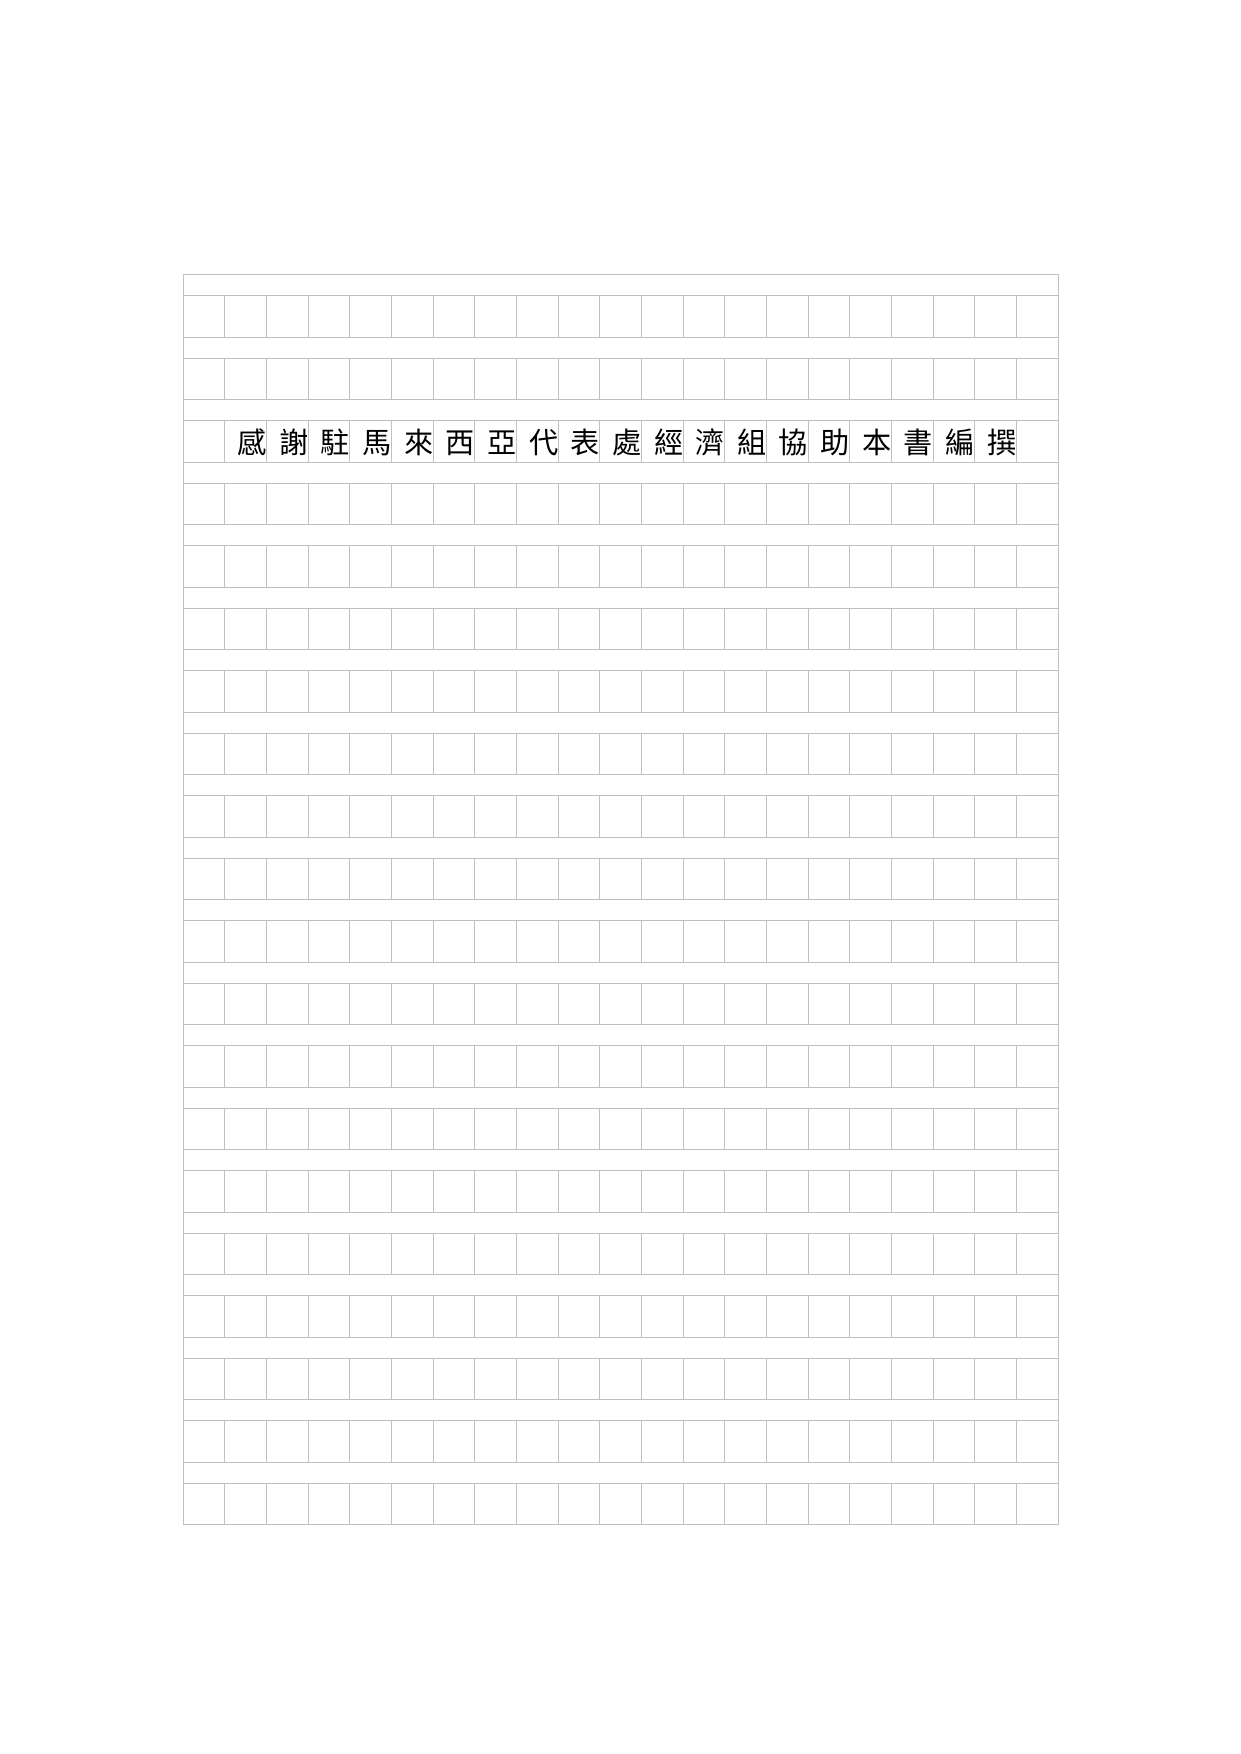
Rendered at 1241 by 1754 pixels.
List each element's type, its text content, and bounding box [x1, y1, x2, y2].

table_cell 汶萊投資環境簡介 Investment Guide to Brunei 經濟部投資業務處 編印 感謝駐馬來西亞代表處經濟組協助本書編撰 [975, 359, 1016, 399]
table_cell 汶萊投資環境簡介 Investment Guide to Brunei 經濟部投資業務處 編印 感謝駐馬來西亞代表處經濟組協助本書編撰 [684, 359, 724, 399]
table_cell 汶萊投資環境簡介 Investment Guide to Brunei 經濟部投資業務處 編印 感謝駐馬來西亞代表處經濟組協助本書編撰 [725, 421, 766, 462]
table_cell [184, 588, 1058, 608]
table_cell [725, 1359, 766, 1399]
table_cell [475, 859, 516, 899]
table_cell [1017, 796, 1058, 837]
table_cell [850, 484, 891, 524]
table_cell [1017, 1171, 1058, 1212]
table_cell [517, 921, 558, 962]
table_cell [725, 671, 766, 712]
table_cell [267, 921, 308, 962]
table_cell [934, 796, 974, 837]
table_cell 汶萊投資環境簡介 Investment Guide to Brunei 經濟部投資業務處 編印 感謝駐馬來西亞代表處經濟組協助本書編撰 [850, 359, 891, 399]
table_cell [392, 1171, 433, 1212]
table_cell 汶萊投資環境簡介 Investment Guide to Brunei 經濟部投資業務處 編印 感謝駐馬來西亞代表處經濟組協助本書編撰 [892, 296, 933, 337]
table_cell [559, 1299, 599, 1337]
table_cell [434, 921, 474, 962]
table_cell 汶萊投資環境簡介 Investment Guide to Brunei 經濟部投資業務處 編印 感謝駐馬來西亞代表處經濟組協助本書編撰 [600, 359, 641, 399]
table_cell [559, 546, 599, 587]
table_cell [184, 1088, 1058, 1108]
table_cell 汶萊投資環境簡介 Investment Guide to Brunei 經濟部投資業務處 編印 感謝駐馬來西亞代表處經濟組協助本書編撰 [434, 359, 474, 399]
table_cell [809, 1299, 849, 1337]
table_cell 汶萊投資環境簡介 Investment Guide to Brunei 經濟部投資業務處 編印 感謝駐馬來西亞代表處經濟組協助本書編撰 [975, 421, 1016, 462]
table_cell [309, 921, 349, 962]
table_cell [225, 609, 266, 649]
table_cell [559, 1171, 599, 1212]
table_cell [1017, 671, 1058, 712]
table_cell [225, 671, 266, 712]
table_cell 汶萊投資環境簡介 Investment Guide to Brunei 經濟部投資業務處 編印 感謝駐馬來西亞代表處經濟組協助本書編撰 [809, 421, 849, 462]
table_cell [225, 1234, 266, 1274]
table_cell 汶萊投資環境簡介 Investment Guide to Brunei 經濟部投資業務處 編印 感謝駐馬來西亞代表處經濟組協助本書編撰 [184, 421, 224, 462]
table_cell [392, 484, 433, 524]
table_cell 汶萊投資環境簡介 Investment Guide to Brunei 經濟部投資業務處 編印 感謝駐馬來西亞代表處經濟組協助本書編撰 [145, 274, 183, 462]
table_cell [725, 1299, 766, 1337]
table_cell [892, 1046, 933, 1087]
table_cell [475, 1359, 516, 1399]
table_cell [184, 1234, 224, 1274]
table_cell [350, 484, 391, 524]
table_cell [684, 546, 724, 587]
table_cell [475, 1299, 516, 1337]
table_cell [559, 609, 599, 649]
table_cell [517, 1109, 558, 1149]
table_cell 汶萊投資環境簡介 Investment Guide to Brunei 經濟部投資業務處 編印 感謝駐馬來西亞代表處經濟組協助本書編撰 [559, 421, 599, 462]
table_cell [434, 1234, 474, 1274]
table_cell [934, 484, 974, 524]
table_cell [725, 984, 766, 1024]
table_cell [600, 796, 641, 837]
table_cell [975, 1109, 1016, 1149]
table_cell [725, 796, 766, 837]
table_cell [350, 734, 391, 774]
table_cell [975, 1171, 1016, 1212]
table_cell [767, 984, 808, 1024]
table_cell [559, 671, 599, 712]
table_cell [850, 1234, 891, 1274]
table_cell 汶萊投資環境簡介 Investment Guide to Brunei 經濟部投資業務處 編印 感謝駐馬來西亞代表處經濟組協助本書編撰 [725, 359, 766, 399]
table_cell 汶萊投資環境簡介 Investment Guide to Brunei 經濟部投資業務處 編印 感謝駐馬來西亞代表處經濟組協助本書編撰 [517, 296, 558, 337]
table_cell [225, 1171, 266, 1212]
table_cell [517, 484, 558, 524]
table_cell [975, 609, 1016, 649]
table_cell 汶萊投資環境簡介 Investment Guide to Brunei 經濟部投資業務處 編印 感謝駐馬來西亞代表處經濟組協助本書編撰 [767, 296, 808, 337]
table_cell [934, 1109, 974, 1149]
table_cell [475, 1046, 516, 1087]
table_cell [184, 650, 1058, 670]
table_cell [809, 671, 849, 712]
table_cell [642, 546, 683, 587]
table_cell [267, 1171, 308, 1212]
table_cell 汶萊投資環境簡介 Investment Guide to Brunei 經濟部投資業務處 編印 感謝駐馬來西亞代表處經濟組協助本書編撰 [892, 421, 933, 462]
table_cell [975, 1234, 1016, 1274]
table_cell [975, 734, 1016, 774]
table_cell [350, 859, 391, 899]
table_cell 汶萊投資環境簡介 Investment Guide to Brunei 經濟部投資業務處 編印 感謝駐馬來西亞代表處經濟組協助本書編撰 [225, 359, 266, 399]
table_cell 汶萊投資環境簡介 Investment Guide to Brunei 經濟部投資業務處 編印 感謝駐馬來西亞代表處經濟組協助本書編撰 [392, 421, 433, 462]
table_cell [309, 734, 349, 774]
table_cell [642, 1299, 683, 1337]
table_cell [892, 921, 933, 962]
table_cell [350, 1109, 391, 1149]
table_cell [809, 609, 849, 649]
table_cell [725, 734, 766, 774]
table_cell [600, 1234, 641, 1274]
table_cell [559, 796, 599, 837]
table_cell 汶萊投資環境簡介 Investment Guide to Brunei 經濟部投資業務處 編印 感謝駐馬來西亞代表處經濟組協助本書編撰 [684, 296, 724, 337]
table_cell [184, 1109, 224, 1149]
table_cell [767, 609, 808, 649]
table_cell [600, 734, 641, 774]
table_cell 汶萊投資環境簡介 Investment Guide to Brunei 經濟部投資業務處 編印 感謝駐馬來西亞代表處經濟組協助本書編撰 [600, 296, 641, 337]
table_cell [850, 921, 891, 962]
table_cell [392, 1359, 433, 1399]
table_cell [892, 796, 933, 837]
table_cell [1017, 484, 1058, 524]
table_cell 汶萊投資環境簡介 Investment Guide to Brunei 經濟部投資業務處 編印 感謝駐馬來西亞代表處經濟組協助本書編撰 [767, 359, 808, 399]
table_cell [684, 1234, 724, 1274]
table_cell 汶萊投資環境簡介 Investment Guide to Brunei 經濟部投資業務處 編印 感謝駐馬來西亞代表處經濟組協助本書編撰 [392, 359, 433, 399]
table_cell [184, 963, 1058, 983]
table_cell [475, 1109, 516, 1149]
table_cell [850, 796, 891, 837]
table_cell [434, 1359, 474, 1399]
table_cell [767, 1359, 808, 1399]
table_cell [434, 1299, 474, 1337]
table_cell [267, 859, 308, 899]
table_cell [184, 1171, 224, 1212]
table_cell [434, 671, 474, 712]
table_cell [642, 796, 683, 837]
table_cell 汶萊投資環境簡介 Investment Guide to Brunei 經濟部投資業務處 編印 感謝駐馬來西亞代表處經濟組協助本書編撰 [809, 359, 849, 399]
table_cell 汶萊投資環境簡介 Investment Guide to Brunei 經濟部投資業務處 編印 感謝駐馬來西亞代表處經濟組協助本書編撰 [309, 296, 349, 337]
table_cell [225, 921, 266, 962]
table_cell [1017, 1109, 1058, 1149]
table_cell [767, 1046, 808, 1087]
table_cell [392, 734, 433, 774]
table_cell [934, 984, 974, 1024]
table_cell 汶萊投資環境簡介 Investment Guide to Brunei 經濟部投資業務處 編印 感謝駐馬來西亞代表處經濟組協助本書編撰 [475, 421, 516, 462]
table_cell [850, 546, 891, 587]
table_cell [309, 1109, 349, 1149]
table_cell 汶萊投資環境簡介 Investment Guide to Brunei 經濟部投資業務處 編印 感謝駐馬來西亞代表處經濟組協助本書編撰 [350, 421, 391, 462]
table_cell [809, 859, 849, 899]
table_cell 汶萊投資環境簡介 Investment Guide to Brunei 經濟部投資業務處 編印 感謝駐馬來西亞代表處經濟組協助本書編撰 [850, 421, 891, 462]
table_cell [684, 609, 724, 649]
table_cell [309, 984, 349, 1024]
table_cell [642, 1109, 683, 1149]
table_cell [725, 609, 766, 649]
table_cell [684, 1359, 724, 1399]
table_cell [309, 1046, 349, 1087]
table_cell [892, 734, 933, 774]
table_cell [434, 859, 474, 899]
table_cell [809, 1171, 849, 1212]
table_cell [517, 859, 558, 899]
table_cell [267, 796, 308, 837]
table_cell [267, 1046, 308, 1087]
table_cell [434, 734, 474, 774]
table_cell 汶萊投資環境簡介 Investment Guide to Brunei 經濟部投資業務處 編印 感謝駐馬來西亞代表處經濟組協助本書編撰 [475, 296, 516, 337]
table_cell [1017, 609, 1058, 649]
table_cell [1059, 1299, 1074, 1399]
table_cell 汶萊投資環境簡介 Investment Guide to Brunei 經濟部投資業務處 編印 感謝駐馬來西亞代表處經濟組協助本書編撰 [767, 421, 808, 462]
table_cell [809, 1234, 849, 1274]
table_cell [350, 546, 391, 587]
table_cell [850, 859, 891, 899]
table_cell [809, 546, 849, 587]
table_cell [392, 859, 433, 899]
table_cell [642, 1046, 683, 1087]
table_cell [767, 859, 808, 899]
table_cell [392, 796, 433, 837]
table_cell [850, 671, 891, 712]
table_cell [892, 1359, 933, 1399]
table_cell [850, 1046, 891, 1087]
table_cell [309, 1359, 349, 1399]
table_cell 汶萊投資環境簡介 Investment Guide to Brunei 經濟部投資業務處 編印 感謝駐馬來西亞代表處經濟組協助本書編撰 [350, 359, 391, 399]
table_cell [517, 734, 558, 774]
table_cell [1017, 859, 1058, 899]
table_cell [767, 484, 808, 524]
table_cell [309, 859, 349, 899]
table_cell [1017, 1234, 1058, 1274]
table_cell [517, 671, 558, 712]
table_cell [309, 609, 349, 649]
table_cell [642, 484, 683, 524]
table_cell 汶萊投資環境簡介 Investment Guide to Brunei 經濟部投資業務處 編印 感謝駐馬來西亞代表處經濟組協助本書編撰 [642, 421, 683, 462]
table_cell [517, 1299, 558, 1337]
table_cell [267, 1359, 308, 1399]
table_cell [892, 1299, 933, 1337]
table_cell 汶萊投資環境簡介 Investment Guide to Brunei 經濟部投資業務處 編印 感謝駐馬來西亞代表處經濟組協助本書編撰 [184, 296, 224, 337]
table_cell [434, 1046, 474, 1087]
table_cell [475, 609, 516, 649]
table_cell 汶萊投資環境簡介 Investment Guide to Brunei 經濟部投資業務處 編印 感謝駐馬來西亞代表處經濟組協助本書編撰 [392, 296, 433, 337]
table_cell [934, 1234, 974, 1274]
table_cell [309, 1234, 349, 1274]
table_cell [642, 921, 683, 962]
table_cell [684, 984, 724, 1024]
table_cell [892, 671, 933, 712]
table_cell [1059, 462, 1074, 1299]
table_cell [684, 1109, 724, 1149]
table_cell [850, 984, 891, 1024]
table_cell [184, 1025, 1058, 1045]
table_cell [517, 796, 558, 837]
table_cell [309, 484, 349, 524]
table_cell [267, 484, 308, 524]
table_cell 汶萊投資環境簡介 Investment Guide to Brunei 經濟部投資業務處 編印 感謝駐馬來西亞代表處經濟組協助本書編撰 [850, 296, 891, 337]
table_cell [350, 609, 391, 649]
table_cell [184, 546, 224, 587]
table_cell [684, 859, 724, 899]
table_cell [475, 546, 516, 587]
table_cell [392, 1046, 433, 1087]
table_cell [350, 1359, 391, 1399]
table_cell [934, 671, 974, 712]
table_cell [184, 900, 1058, 920]
table_cell [434, 546, 474, 587]
table_cell [145, 462, 183, 1299]
table_cell [184, 463, 1058, 483]
table_cell [684, 1046, 724, 1087]
table_cell [184, 1359, 224, 1399]
table_cell [600, 1046, 641, 1087]
table_cell [475, 484, 516, 524]
table_cell [684, 1171, 724, 1212]
table_cell [642, 859, 683, 899]
table_cell [934, 921, 974, 962]
table_cell [184, 609, 224, 649]
table_cell [642, 1171, 683, 1212]
table_cell [267, 1109, 308, 1149]
table_cell [184, 713, 1058, 733]
table_cell 汶萊投資環境簡介 Investment Guide to Brunei 經濟部投資業務處 編印 感謝駐馬來西亞代表處經濟組協助本書編撰 [434, 296, 474, 337]
table_cell [225, 484, 266, 524]
table_cell 汶萊投資環境簡介 Investment Guide to Brunei 經濟部投資業務處 編印 感謝駐馬來西亞代表處經濟組協助本書編撰 [309, 359, 349, 399]
table_cell [600, 484, 641, 524]
table_cell 汶萊投資環境簡介 Investment Guide to Brunei 經濟部投資業務處 編印 感謝駐馬來西亞代表處經濟組協助本書編撰 [267, 296, 308, 337]
table_cell [350, 1299, 391, 1337]
table_cell [934, 1171, 974, 1212]
table_cell [309, 1299, 349, 1337]
table_cell [975, 796, 1016, 837]
table_cell [934, 734, 974, 774]
table_cell [225, 1046, 266, 1087]
table_cell [475, 671, 516, 712]
table_cell [642, 671, 683, 712]
table_cell [434, 484, 474, 524]
table_cell [225, 984, 266, 1024]
table_cell [184, 671, 224, 712]
table_cell [642, 609, 683, 649]
table_cell [225, 1299, 266, 1337]
table_cell [475, 734, 516, 774]
table_cell [684, 1299, 724, 1337]
table_cell [642, 1359, 683, 1399]
table_cell [559, 1046, 599, 1087]
table_cell [642, 984, 683, 1024]
table_cell [600, 984, 641, 1024]
table_cell [684, 796, 724, 837]
table_cell [392, 984, 433, 1024]
table_cell 汶萊投資環境簡介 Investment Guide to Brunei 經濟部投資業務處 編印 感謝駐馬來西亞代表處經濟組協助本書編撰 [934, 296, 974, 337]
table_cell [892, 1234, 933, 1274]
table_cell [934, 609, 974, 649]
table_cell [1017, 1299, 1058, 1337]
table_cell 汶萊投資環境簡介 Investment Guide to Brunei 經濟部投資業務處 編印 感謝駐馬來西亞代表處經濟組協助本書編撰 [1017, 296, 1058, 337]
table_cell [975, 984, 1016, 1024]
table_cell 汶萊投資環境簡介 Investment Guide to Brunei 經濟部投資業務處 編印 感謝駐馬來西亞代表處經濟組協助本書編撰 [309, 421, 349, 462]
table_cell [184, 1299, 224, 1337]
table_cell [600, 1299, 641, 1337]
table_cell [184, 775, 1058, 795]
table_cell [850, 1109, 891, 1149]
table_cell [184, 1338, 1058, 1358]
table_cell [892, 546, 933, 587]
table_cell [392, 1234, 433, 1274]
table_cell [184, 734, 224, 774]
table_cell [309, 671, 349, 712]
table_cell [975, 546, 1016, 587]
table_cell [1017, 1359, 1058, 1399]
table_cell [517, 546, 558, 587]
table_cell [559, 734, 599, 774]
table_cell [184, 1213, 1058, 1233]
table_cell [475, 1234, 516, 1274]
table_cell [934, 859, 974, 899]
table_cell [184, 921, 224, 962]
table_cell [517, 609, 558, 649]
table_cell [517, 1359, 558, 1399]
table_cell [809, 734, 849, 774]
table_cell [434, 984, 474, 1024]
table_cell [684, 671, 724, 712]
table_cell [392, 1299, 433, 1337]
table_cell [350, 1234, 391, 1274]
table_cell [350, 921, 391, 962]
table_cell [517, 1046, 558, 1087]
table_cell 汶萊投資環境簡介 Investment Guide to Brunei 經濟部投資業務處 編印 感謝駐馬來西亞代表處經濟組協助本書編撰 [184, 359, 224, 399]
table_cell [1017, 921, 1058, 962]
table_cell 汶萊投資環境簡介 Investment Guide to Brunei 經濟部投資業務處 編印 感謝駐馬來西亞代表處經濟組協助本書編撰 [225, 421, 266, 462]
table_cell [767, 1234, 808, 1274]
table_cell 汶萊投資環境簡介 Investment Guide to Brunei 經濟部投資業務處 編印 感謝駐馬來西亞代表處經濟組協助本書編撰 [600, 421, 641, 462]
table_cell [767, 671, 808, 712]
table_cell [475, 1171, 516, 1212]
table_cell [517, 1171, 558, 1212]
table_cell [642, 1234, 683, 1274]
table_cell [184, 525, 1058, 545]
table_cell [767, 921, 808, 962]
table_cell [767, 734, 808, 774]
table_cell 汶萊投資環境簡介 Investment Guide to Brunei 經濟部投資業務處 編印 感謝駐馬來西亞代表處經濟組協助本書編撰 [934, 421, 974, 462]
table_cell 汶萊投資環境簡介 Investment Guide to Brunei 經濟部投資業務處 編印 感謝駐馬來西亞代表處經濟組協助本書編撰 [1059, 274, 1074, 462]
table_cell [725, 859, 766, 899]
table_cell [934, 1359, 974, 1399]
table_cell [434, 1171, 474, 1212]
table_cell 汶萊投資環境簡介 Investment Guide to Brunei 經濟部投資業務處 編印 感謝駐馬來西亞代表處經濟組協助本書編撰 [350, 296, 391, 337]
table_cell [225, 796, 266, 837]
table_cell 汶萊投資環境簡介 Investment Guide to Brunei 經濟部投資業務處 編印 感謝駐馬來西亞代表處經濟組協助本書編撰 [184, 400, 1058, 420]
table_cell [184, 838, 1058, 858]
table_cell 汶萊投資環境簡介 Investment Guide to Brunei 經濟部投資業務處 編印 感謝駐馬來西亞代表處經濟組協助本書編撰 [184, 338, 1058, 358]
table_cell [267, 734, 308, 774]
table_cell [975, 1299, 1016, 1337]
table_cell [267, 609, 308, 649]
table_cell [434, 796, 474, 837]
table_cell [267, 984, 308, 1024]
table_cell [434, 1109, 474, 1149]
table_cell [475, 921, 516, 962]
table_cell [1017, 734, 1058, 774]
table_cell [145, 1299, 183, 1399]
table_cell [559, 1234, 599, 1274]
table_cell [934, 1299, 974, 1337]
table_cell [559, 984, 599, 1024]
table_cell [600, 921, 641, 962]
table_cell 汶萊投資環境簡介 Investment Guide to Brunei 經濟部投資業務處 編印 感謝駐馬來西亞代表處經濟組協助本書編撰 [684, 421, 724, 462]
table_cell [392, 609, 433, 649]
table_cell [184, 1275, 1058, 1295]
table_cell [975, 671, 1016, 712]
table_cell [850, 734, 891, 774]
table_cell [809, 796, 849, 837]
table_cell [767, 546, 808, 587]
table_cell [809, 1359, 849, 1399]
table_cell 汶萊投資環境簡介 Investment Guide to Brunei 經濟部投資業務處 編印 感謝駐馬來西亞代表處經濟組協助本書編撰 [725, 296, 766, 337]
table_cell [225, 734, 266, 774]
table_cell [350, 984, 391, 1024]
table_cell [809, 984, 849, 1024]
table_cell 汶萊投資環境簡介 Investment Guide to Brunei 經濟部投資業務處 編印 感謝駐馬來西亞代表處經濟組協助本書編撰 [559, 359, 599, 399]
table_cell [267, 546, 308, 587]
table_cell [684, 921, 724, 962]
table_cell [1017, 984, 1058, 1024]
table_cell [892, 1171, 933, 1212]
table_cell [392, 1109, 433, 1149]
table_cell 汶萊投資環境簡介 Investment Guide to Brunei 經濟部投資業務處 編印 感謝駐馬來西亞代表處經濟組協助本書編撰 [1017, 359, 1058, 399]
table_cell [892, 484, 933, 524]
table_cell [559, 921, 599, 962]
table_cell [600, 1171, 641, 1212]
table_cell [600, 609, 641, 649]
table_cell [392, 671, 433, 712]
table_cell [600, 546, 641, 587]
table_cell [975, 1359, 1016, 1399]
table_cell [475, 984, 516, 1024]
table_cell [184, 859, 224, 899]
table_cell 汶萊投資環境簡介 Investment Guide to Brunei 經濟部投資業務處 編印 感謝駐馬來西亞代表處經濟組協助本書編撰 [642, 296, 683, 337]
table_cell [850, 1359, 891, 1399]
table_cell [392, 921, 433, 962]
table_cell [809, 1046, 849, 1087]
table_cell [559, 1359, 599, 1399]
table_cell 汶萊投資環境簡介 Investment Guide to Brunei 經濟部投資業務處 編印 感謝駐馬來西亞代表處經濟組協助本書編撰 [809, 296, 849, 337]
table_cell [517, 984, 558, 1024]
table_cell [975, 921, 1016, 962]
table_cell [184, 1046, 224, 1087]
table_cell [559, 859, 599, 899]
table_cell [642, 734, 683, 774]
table_cell [1017, 1046, 1058, 1087]
table_cell [517, 1234, 558, 1274]
table_cell 汶萊投資環境簡介 Investment Guide to Brunei 經濟部投資業務處 編印 感謝駐馬來西亞代表處經濟組協助本書編撰 [642, 359, 683, 399]
table_cell [767, 1109, 808, 1149]
table_cell [434, 609, 474, 649]
table_cell 汶萊投資環境簡介 Investment Guide to Brunei 經濟部投資業務處 編印 感謝駐馬來西亞代表處經濟組協助本書編撰 [475, 359, 516, 399]
table_cell 汶萊投資環境簡介 Investment Guide to Brunei 經濟部投資業務處 編印 感謝駐馬來西亞代表處經濟組協助本書編撰 [517, 359, 558, 399]
table_cell [600, 859, 641, 899]
table_cell [725, 1046, 766, 1087]
table_cell [184, 984, 224, 1024]
table_cell [267, 1234, 308, 1274]
table_cell [184, 1150, 1058, 1170]
table_cell [892, 609, 933, 649]
table_cell 汶萊投資環境簡介 Investment Guide to Brunei 經濟部投資業務處 編印 感謝駐馬來西亞代表處經濟組協助本書編撰 [434, 421, 474, 462]
table_cell [600, 1109, 641, 1149]
table_cell [975, 1046, 1016, 1087]
table_cell [559, 1109, 599, 1149]
table_cell [600, 1359, 641, 1399]
table_cell [225, 546, 266, 587]
table_cell [225, 859, 266, 899]
table_cell [809, 921, 849, 962]
table_cell 汶萊投資環境簡介 Investment Guide to Brunei 經濟部投資業務處 編印 感謝駐馬來西亞代表處經濟組協助本書編撰 [559, 296, 599, 337]
table_cell [850, 1171, 891, 1212]
table_cell [975, 859, 1016, 899]
table_cell [725, 1109, 766, 1149]
table_cell 汶萊投資環境簡介 Investment Guide to Brunei 經濟部投資業務處 編印 感謝駐馬來西亞代表處經濟組協助本書編撰 [934, 359, 974, 399]
table_cell [767, 1171, 808, 1212]
table_cell [267, 1299, 308, 1337]
table_cell [725, 1171, 766, 1212]
table_cell [225, 1109, 266, 1149]
table_cell [350, 796, 391, 837]
table_cell 汶萊投資環境簡介 Investment Guide to Brunei 經濟部投資業務處 編印 感謝駐馬來西亞代表處經濟組協助本書編撰 [267, 359, 308, 399]
table_cell [725, 921, 766, 962]
table_cell [850, 609, 891, 649]
table_cell 汶萊投資環境簡介 Investment Guide to Brunei 經濟部投資業務處 編印 感謝駐馬來西亞代表處經濟組協助本書編撰 [892, 359, 933, 399]
table_cell [184, 796, 224, 837]
table_cell [975, 484, 1016, 524]
table_cell [559, 484, 599, 524]
table_cell [225, 1359, 266, 1399]
table_cell [350, 1046, 391, 1087]
table_cell [892, 984, 933, 1024]
table_cell [725, 1234, 766, 1274]
table_cell [1017, 546, 1058, 587]
table_cell [725, 484, 766, 524]
table_cell [892, 1109, 933, 1149]
table_cell [350, 671, 391, 712]
table_cell [309, 796, 349, 837]
table_cell [184, 484, 224, 524]
table_cell [809, 1109, 849, 1149]
table_cell [892, 859, 933, 899]
table_cell [309, 546, 349, 587]
table_cell [684, 734, 724, 774]
table_cell [850, 1299, 891, 1337]
table_cell 汶萊投資環境簡介 Investment Guide to Brunei 經濟部投資業務處 編印 感謝駐馬來西亞代表處經濟組協助本書編撰 [267, 421, 308, 462]
table_cell [934, 546, 974, 587]
table_cell [809, 484, 849, 524]
table_cell [767, 1299, 808, 1337]
table_cell 汶萊投資環境簡介 Investment Guide to Brunei 經濟部投資業務處 編印 感謝駐馬來西亞代表處經濟組協助本書編撰 [184, 275, 1058, 295]
table_cell [267, 671, 308, 712]
table_cell [767, 796, 808, 837]
table_cell 汶萊投資環境簡介 Investment Guide to Brunei 經濟部投資業務處 編印 感謝駐馬來西亞代表處經濟組協助本書編撰 [517, 421, 558, 462]
table_cell 汶萊投資環境簡介 Investment Guide to Brunei 經濟部投資業務處 編印 感謝駐馬來西亞代表處經濟組協助本書編撰 [225, 296, 266, 337]
table_cell 汶萊投資環境簡介 Investment Guide to Brunei 經濟部投資業務處 編印 感謝駐馬來西亞代表處經濟組協助本書編撰 [975, 296, 1016, 337]
table_cell [350, 1171, 391, 1212]
table_cell [934, 1046, 974, 1087]
table_cell [725, 546, 766, 587]
table_cell [309, 1171, 349, 1212]
table_cell 汶萊投資環境簡介 Investment Guide to Brunei 經濟部投資業務處 編印 感謝駐馬來西亞代表處經濟組協助本書編撰 [1017, 421, 1058, 462]
table_cell [475, 796, 516, 837]
table_cell [600, 671, 641, 712]
table_cell [684, 484, 724, 524]
table_cell [392, 546, 433, 587]
